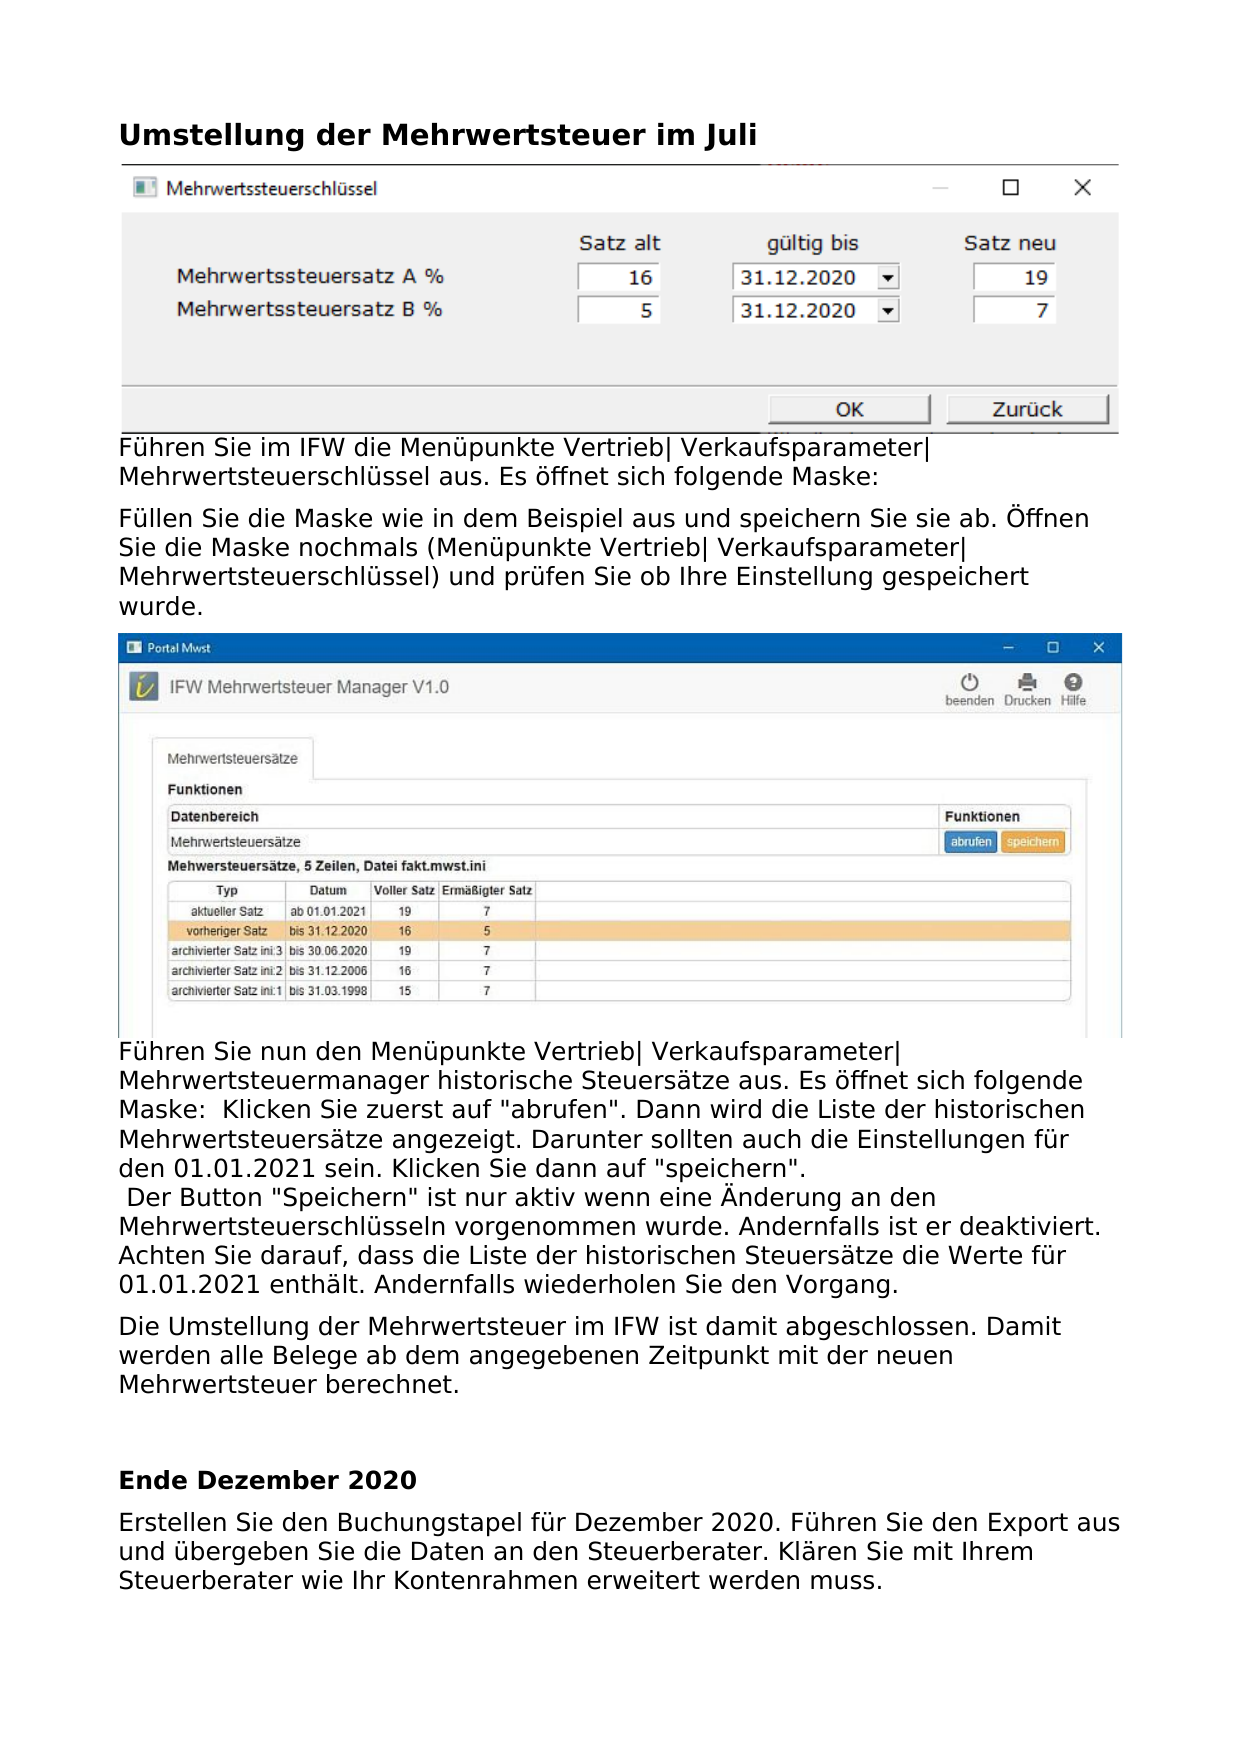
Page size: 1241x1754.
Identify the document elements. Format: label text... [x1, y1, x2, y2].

subtitle Umstellung der Mehrwertsteuer im Juli [118, 118, 1122, 152]
text Erstellen Sie den Buchungstapel für Dezember 2020. Führen Sie den Export aus und übergeben Sie die Daten an den Steuerberater. Klären Sie mit Ihrem Steuerberater wie Ihr Kontenrahmen erweitert werden muss. [118, 1508, 1122, 1596]
text Füllen Sie die Maske wie in dem Beispiel aus und speichern Sie sie ab. Öffnen Sie die Maske nochmals (Menüpunkte Vertrieb| Verkaufsparameter| Mehrwertsteuerschlüssel) und prüfen Sie ob Ihre Einstellung gespeichert wurde. [118, 504, 1122, 621]
picture [118, 633, 1123, 1038]
text Führen Sie nun den Menüpunkte Vertrieb| Verkaufsparameter| Mehrwertsteuermanager historische Steuersätze aus. Es öffnet sich folgende Maske: Klicken Sie zuerst auf "abrufen". Dann wird die Liste der historischen Mehrwertsteuersätze angezeigt. Darunter sollten auch die Einstellungen für den 01.01.2021 sein. Klicken Sie dann auf "speichern". Der Button "Speichern" ist nur aktiv wenn eine Änderung an den Mehrwertsteuerschlüsseln vorgenommen wurde. Andernfalls ist er deaktiviert. Achten Sie darauf, dass die Liste der historischen Steuersätze die Werte für 01.01.2021 enthält. Andernfalls wiederholen Sie den Vorgang. [118, 1038, 1122, 1300]
text Führen Sie im IFW die Menüpunkte Vertrieb| Verkaufsparameter| Mehrwertsteuerschlüssel aus. Es öffnet sich folgende Maske: [118, 164, 1122, 492]
subtitle Ende Dezember 2020 [118, 1467, 1122, 1496]
picture [121, 164, 1119, 434]
text Die Umstellung der Mehrwertsteuer im IFW ist damit abgeschlossen. Damit werden alle Belege ab dem angegebenen Zeitpunkt mit der neuen Mehrwertsteuer berechnet. [118, 1312, 1122, 1429]
